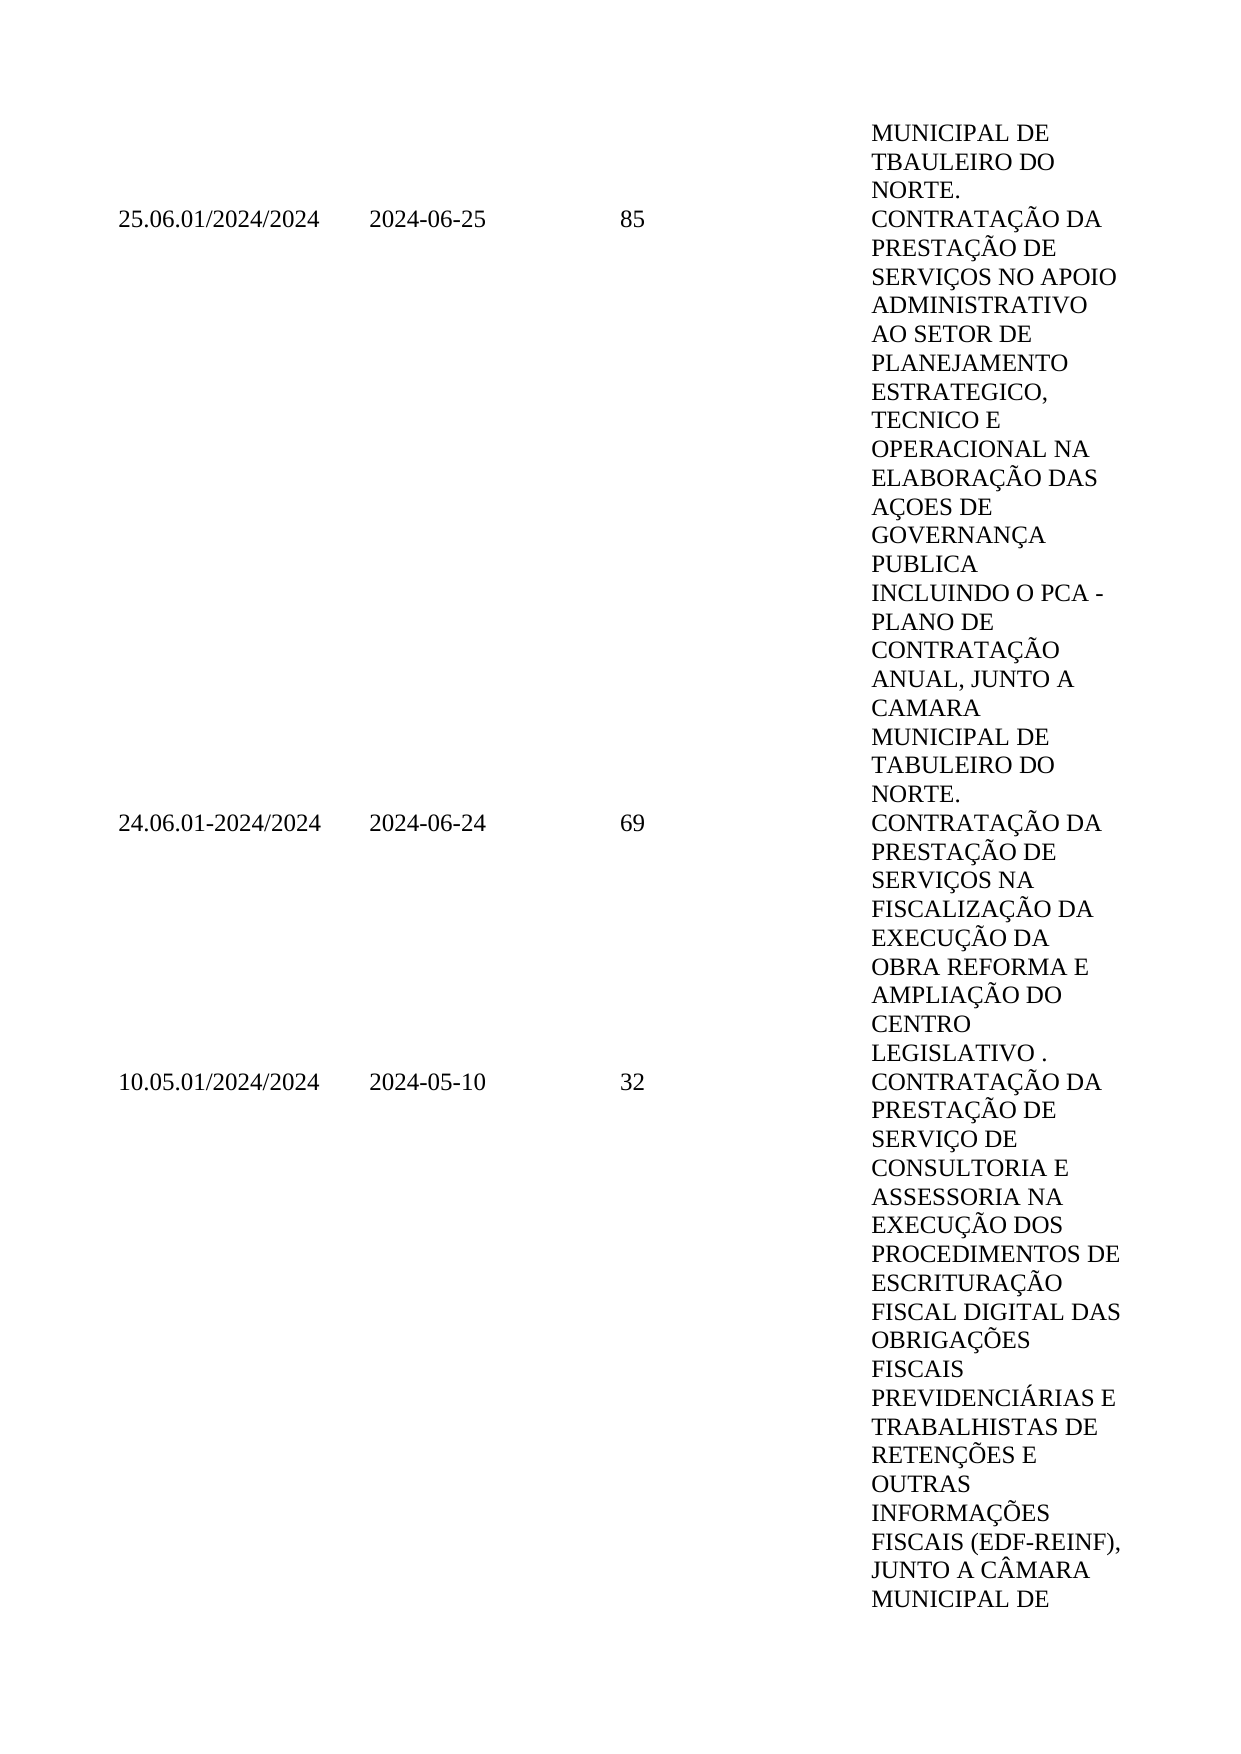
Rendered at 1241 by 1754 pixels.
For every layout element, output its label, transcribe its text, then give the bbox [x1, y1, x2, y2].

table_cell MUNICIPAL DE TBAULEIRO DO NORTE. [871, 118, 1122, 204]
table_cell 2024-06-25 [369, 204, 620, 808]
table_cell 32 [620, 1067, 871, 1613]
table_cell CONTRATAÇÃO DA PRESTAÇÃO DE SERVIÇOS NA FISCALIZAÇÃO DA EXECUÇÃO DA OBRA REFORMA E AMPLIAÇÃO DO CENTRO LEGISLATIVO . [871, 808, 1122, 1067]
table_cell 2024-06-24 [369, 808, 620, 1067]
table_cell 69 [620, 808, 871, 1067]
table_cell 2024-05-10 [369, 1067, 620, 1613]
table_cell CONTRATAÇÃO DA PRESTAÇÃO DE SERVIÇO DE CONSULTORIA E ASSESSORIA NA EXECUÇÃO DOS PROCEDIMENTOS DE ESCRITURAÇÃO FISCAL DIGITAL DAS OBRIGAÇÕES FISCAIS PREVIDENCIÁRIAS E TRABALHISTAS DE RETENÇÕES E OUTRAS INFORMAÇÕES FISCAIS (EDF-REINF), JUNTO A CÂMARA MUNICIPAL DE [871, 1067, 1122, 1613]
table_cell [620, 118, 871, 204]
table_cell 10.05.01/2024/2024 [118, 1067, 369, 1613]
table_cell [118, 118, 369, 204]
table_cell 24.06.01-2024/2024 [118, 808, 369, 1067]
table_cell 25.06.01/2024/2024 [118, 204, 369, 808]
table_cell [369, 118, 620, 204]
table_cell CONTRATAÇÃO DA PRESTAÇÃO DE SERVIÇOS NO APOIO ADMINISTRATIVO AO SETOR DE PLANEJAMENTO ESTRATEGICO, TECNICO E OPERACIONAL NA ELABORAÇÃO DAS AÇOES DE GOVERNANÇA PUBLICA INCLUINDO O PCA - PLANO DE CONTRATAÇÃO ANUAL, JUNTO A CAMARA MUNICIPAL DE TABULEIRO DO NORTE. [871, 204, 1122, 808]
table_cell 85 [620, 204, 871, 808]
